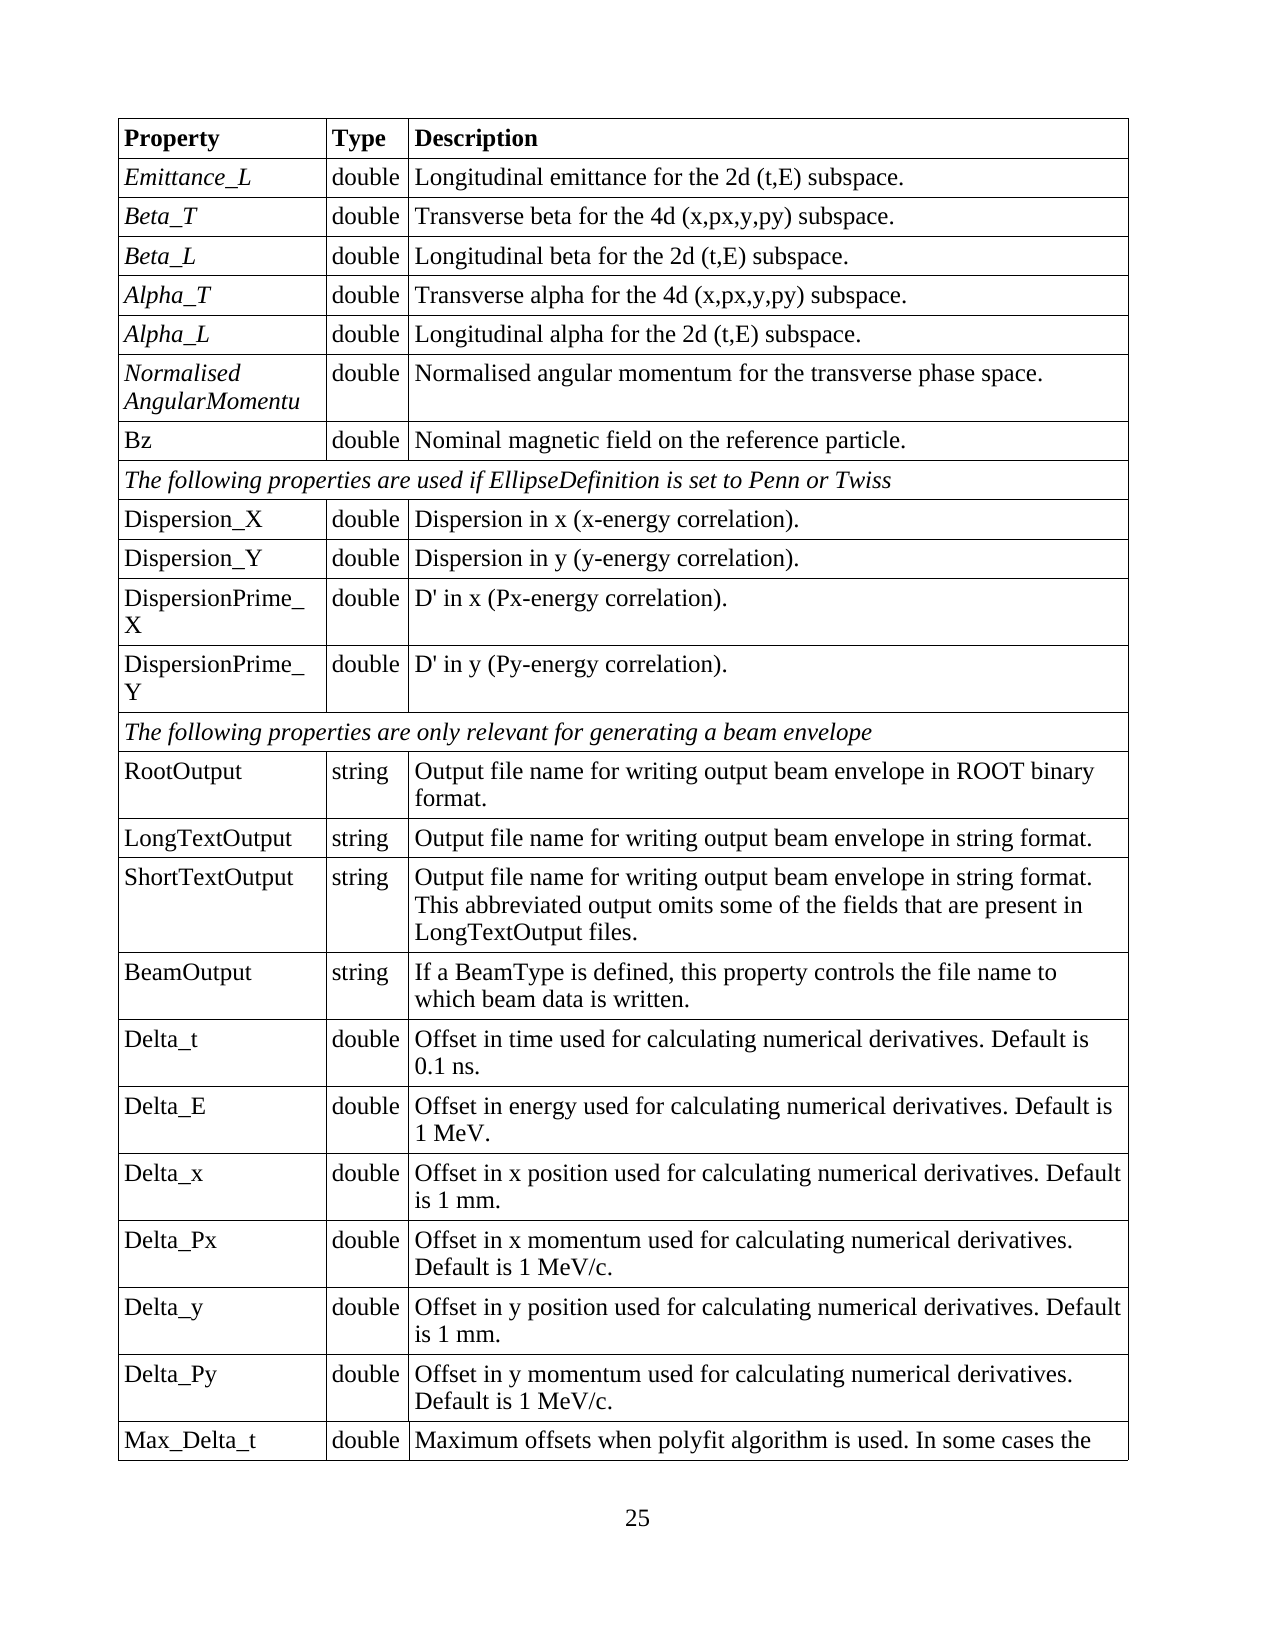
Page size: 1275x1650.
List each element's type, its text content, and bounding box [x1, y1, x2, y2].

table_cell double [327, 355, 408, 421]
table_cell Delta_Px [119, 1221, 326, 1287]
table_cell double [327, 316, 408, 354]
table_cell Transverse beta for the 4d (x,px,y,py) subspace. [409, 198, 1128, 236]
table_cell double [327, 579, 408, 645]
table_cell double [327, 646, 408, 712]
table_cell Output file name for writing output beam envelope in ROOT binary format. [409, 752, 1128, 818]
table_cell Offset in x momentum used for calculating numerical derivatives. Default is 1 MeV/c. [409, 1221, 1128, 1287]
table_cell Output file name for writing output beam envelope in string format. This abbreviated output omits some of the fields that are present in LongTextOutput files. [409, 858, 1128, 952]
table_cell double [327, 1221, 408, 1287]
table_cell Longitudinal emittance for the 2d (t,E) subspace. [409, 159, 1128, 197]
table_cell string [327, 752, 408, 818]
table_header Max_Delta_t [119, 1422, 326, 1460]
table_cell Offset in x position used for calculating numerical derivatives. Default is 1 mm. [409, 1154, 1128, 1220]
table_cell Longitudinal alpha for the 2d (t,E) subspace. [409, 316, 1128, 354]
table_cell Normalised AngularMomentu [119, 355, 326, 421]
table_cell D' in x (Px-energy correlation). [409, 579, 1128, 645]
table_cell Emittance_L [119, 159, 326, 197]
table_cell Transverse alpha for the 4d (x,px,y,py) subspace. [409, 276, 1128, 314]
table_cell The following properties are only relevant for generating a beam envelope [119, 713, 1128, 751]
table_cell Delta_Py [119, 1355, 326, 1421]
table_cell Longitudinal beta for the 2d (t,E) subspace. [409, 237, 1128, 275]
table_cell string [327, 953, 408, 1019]
table_cell Dispersion_Y [119, 540, 326, 578]
table_cell Alpha_L [119, 316, 326, 354]
table_cell Alpha_T [119, 276, 326, 314]
table_cell Bz [119, 422, 326, 460]
table_cell If a BeamType is defined, this property controls the file name to which beam data is written. [409, 953, 1128, 1019]
table_cell Offset in time used for calculating numerical derivatives. Default is 0.1 ns. [409, 1020, 1128, 1086]
table_cell Delta_E [119, 1087, 326, 1153]
table_cell Output file name for writing output beam envelope in string format. [409, 819, 1128, 857]
table_cell Offset in y position used for calculating numerical derivatives. Default is 1 mm. [409, 1288, 1128, 1354]
table_cell double [327, 422, 408, 460]
table_cell Dispersion_X [119, 500, 326, 538]
table_cell double [327, 1288, 408, 1354]
table_cell double [327, 1154, 408, 1220]
table_header double [327, 1422, 409, 1460]
table_cell D' in y (Py-energy correlation). [409, 646, 1128, 712]
table_header Description [409, 119, 1128, 157]
table_cell double [327, 237, 408, 275]
table_cell double [327, 276, 408, 314]
table_cell Delta_x [119, 1154, 326, 1220]
table_cell Beta_L [119, 237, 326, 275]
table_cell double [327, 1355, 408, 1421]
table_cell double [327, 1020, 408, 1086]
table_cell Dispersion in y (y-energy correlation). [409, 540, 1128, 578]
table_cell Offset in y momentum used for calculating numerical derivatives. Default is 1 MeV/c. [409, 1355, 1128, 1421]
table_cell DispersionPrime_X [119, 579, 326, 645]
table_cell DispersionPrime_Y [119, 646, 326, 712]
table_cell string [327, 858, 408, 952]
table_header Property [119, 119, 326, 157]
table_cell double [327, 540, 408, 578]
table_cell double [327, 159, 408, 197]
table_cell Nominal magnetic field on the reference particle. [409, 422, 1128, 460]
table_cell double [327, 1087, 408, 1153]
table_cell ShortTextOutput [119, 858, 326, 952]
table_cell double [327, 500, 408, 538]
table_cell BeamOutput [119, 953, 326, 1019]
table_cell Normalised angular momentum for the transverse phase space. [409, 355, 1128, 421]
table_cell Delta_y [119, 1288, 326, 1354]
table_cell RootOutput [119, 752, 326, 818]
table_cell The following properties are used if EllipseDefinition is set to Penn or Twiss [119, 461, 1128, 499]
table_cell double [327, 198, 408, 236]
table_cell Maximum offsets when polyfit algorithm is used. In some cases the [410, 1422, 1128, 1460]
table_cell Delta_t [119, 1020, 326, 1086]
table_cell Beta_T [119, 198, 326, 236]
table_cell Offset in energy used for calculating numerical derivatives. Default is 1 MeV. [409, 1087, 1128, 1153]
table_cell LongTextOutput [119, 819, 326, 857]
table_cell Dispersion in x (x-energy correlation). [409, 500, 1128, 538]
table_header Type [327, 119, 408, 157]
table_cell string [327, 819, 408, 857]
